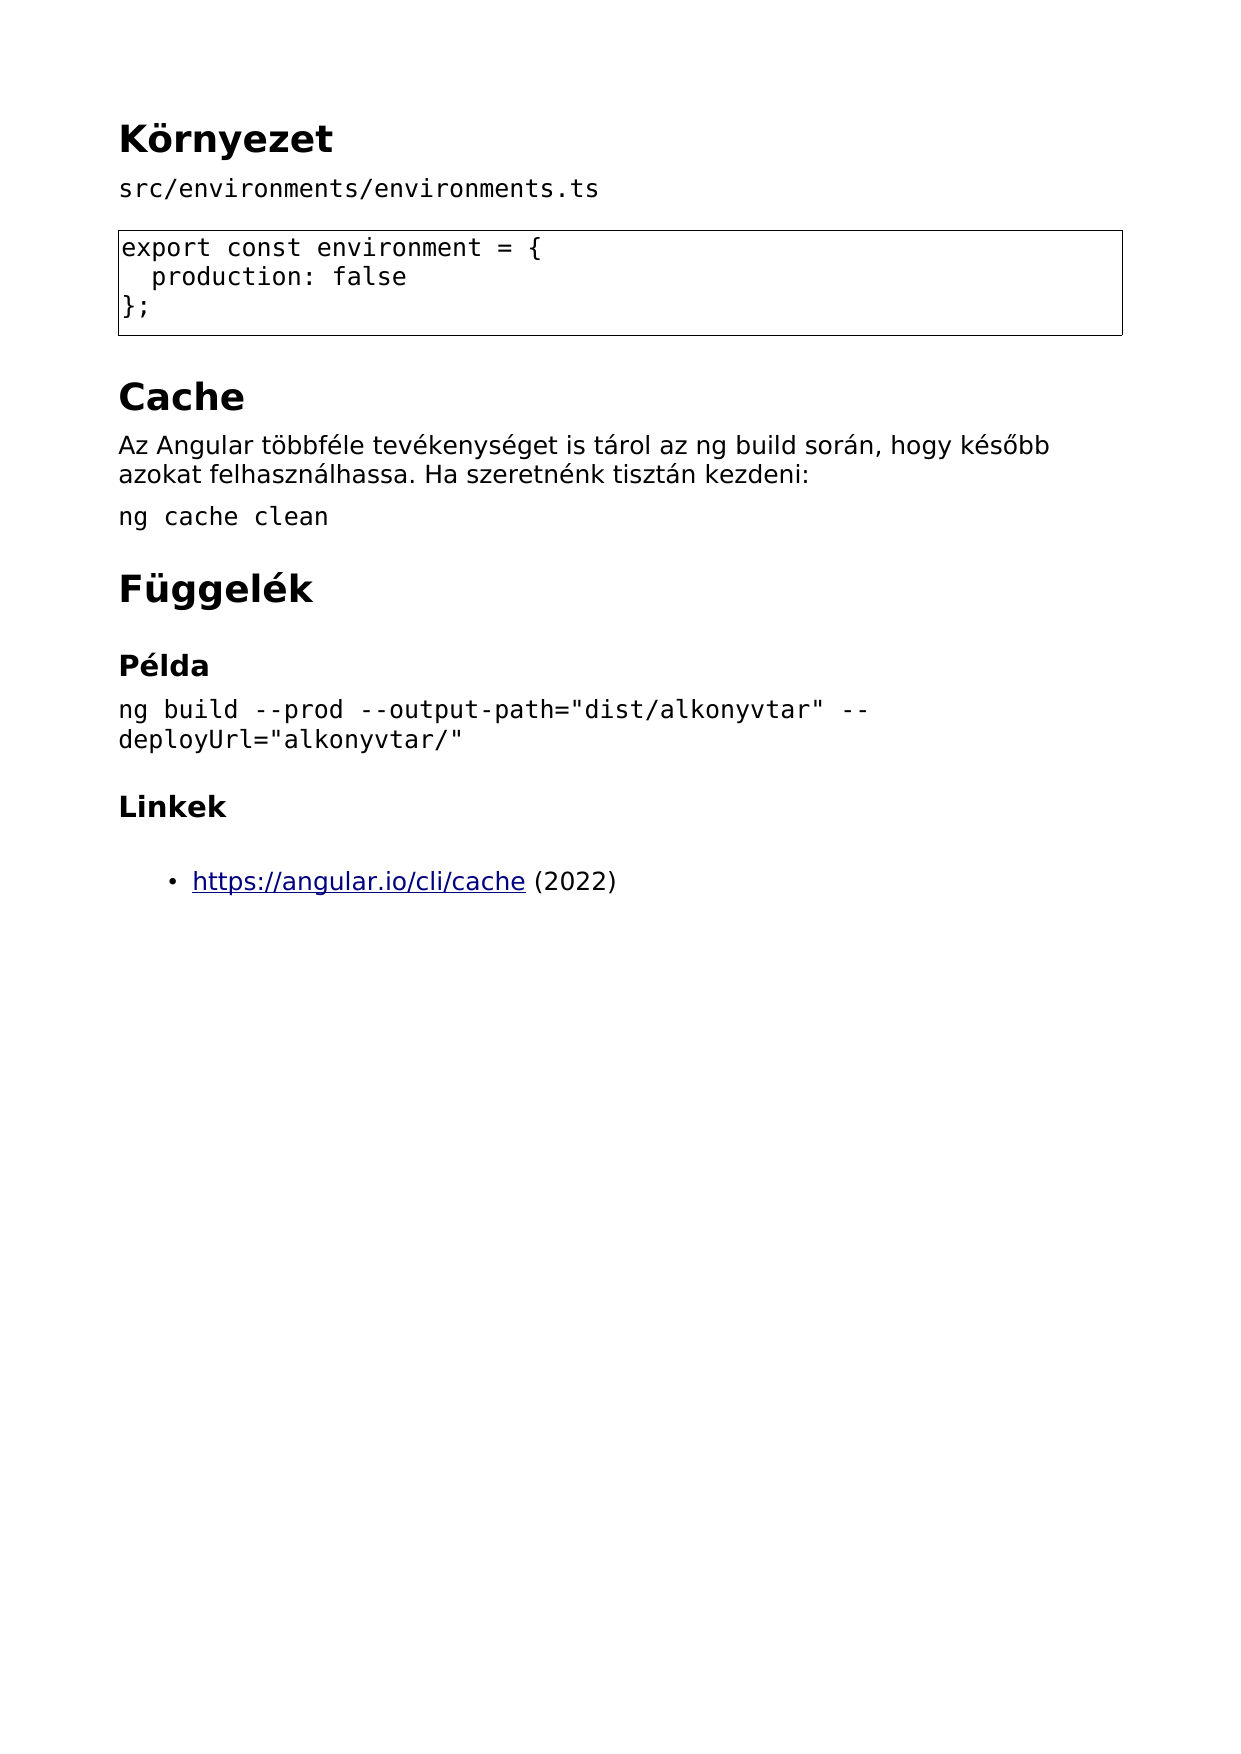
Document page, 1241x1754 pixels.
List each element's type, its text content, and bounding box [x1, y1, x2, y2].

subtitle Függelék [118, 568, 1122, 612]
subtitle Cache [118, 375, 1122, 419]
subtitle Környezet [118, 118, 1122, 162]
text ng build --prod --output-path="dist/alkonyvtar" --deployUrl="alkonyvtar/" [118, 696, 1122, 754]
subtitle Példa [118, 649, 1122, 683]
table_header export const environment = { production: false }; [119, 231, 1122, 335]
text Az Angular többféle tevékenységet is tárol az ng build során, hogy később azokat felhasználhassa. Ha szeretnénk tisztán kezdeni: [118, 431, 1122, 489]
subtitle Linkek [118, 791, 1122, 825]
text ng cache clean [118, 502, 1122, 531]
text src/environments/environments.ts [118, 174, 1122, 203]
list https://angular.io/cli/cache (2022) [177, 867, 1122, 896]
